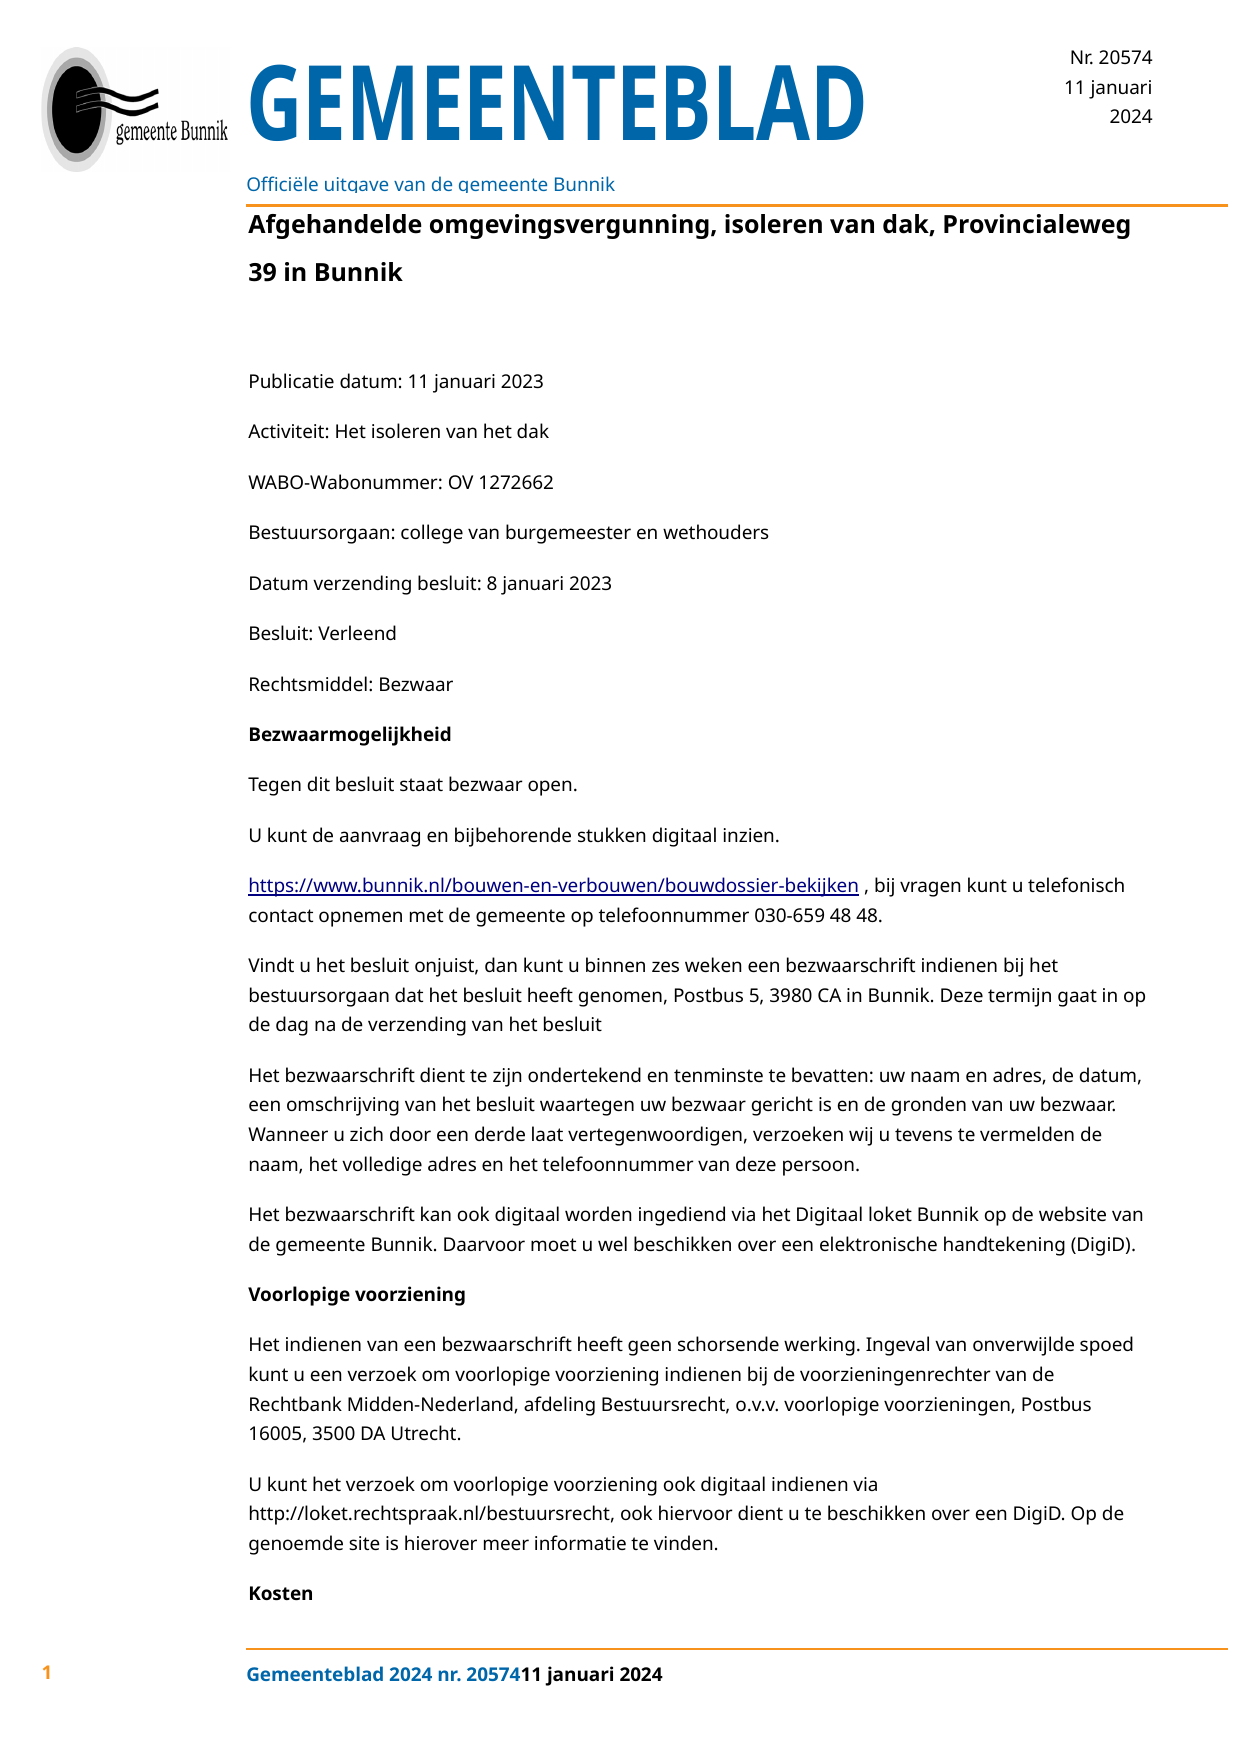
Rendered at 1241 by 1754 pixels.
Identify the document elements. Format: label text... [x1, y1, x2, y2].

text WABO-Wabonummer: OV 1272662 [248, 469, 1152, 495]
text Het bezwaarschrift kan ook digitaal worden ingediend via het Digitaal loket Bunnik op de website van de gemeente Bunnik. Daarvoor moet u wel beschikken over een elektronische handtekening (DigiD). [248, 1201, 1152, 1257]
text Kosten [248, 1580, 1152, 1606]
text Activiteit: Het isoleren van het dak [248, 419, 1152, 444]
text Bestuursorgaan: college van burgemeester en wethouders [248, 519, 1152, 545]
text Vindt u het besluit onjuist, dan kunt u binnen zes weken een bezwaarschrift indienen bij het bestuursorgaan dat het besluit heeft genomen, Postbus 5, 3980 CA in Bunnik. Deze termijn gaat in op de dag na de verzending van het besluit [248, 952, 1152, 1037]
text U kunt het verzoek om voorlopige voorziening ook digitaal indienen via http://loket.rechtspraak.nl/bestuursrecht, ook hiervoor dient u te beschikken over een DigiD. Op de genoemde site is hierover meer informatie te vinden. [248, 1471, 1152, 1556]
text Voorlopige voorziening [248, 1281, 1152, 1307]
picture [41, 47, 231, 172]
text Publicatie datum: 11 januari 2023 [248, 368, 1152, 394]
text Bezwaarmogelijkheid [248, 721, 1152, 747]
text Het bezwaarschrift dient te zijn ondertekend en tenminste te bevatten: uw naam en adres, de datum, een omschrijving van het besluit waartegen uw bezwaar gericht is en de gronden van uw bezwaar. Wanneer u zich door een derde laat vertegenwoordigen, verzoeken wij u tevens te vermelden de naam, het volledige adres en het telefoonnummer van deze persoon. [248, 1062, 1152, 1177]
text https://www.bunnik.nl/bouwen-en-verbouwen/bouwdossier-bekijken , bij vragen kunt u telefonisch contact opnemen met de gemeente op telefoonnummer 030-659 48 48. [248, 872, 1152, 928]
text U kunt de aanvraag en bijbehorende stukken digitaal inzien. [248, 822, 1152, 848]
text Afgehandelde omgevingsvergunning, isoleren van dak, Provincialeweg 39 in Bunnik [248, 207, 1152, 288]
text Tegen dit besluit staat bezwaar open. [248, 772, 1152, 797]
text Het indienen van een bezwaarschrift heeft geen schorsende werking. Ingeval van onverwijlde spoed kunt u een verzoek om voorlopige voorziening indienen bij de voorzieningenrechter van de Rechtbank Midden-Nederland, afdeling Bestuursrecht, o.v.v. voorlopige voorzieningen, Postbus 16005, 3500 DA Utrecht. [248, 1332, 1152, 1446]
text Datum verzending besluit: 8 januari 2023 [248, 570, 1152, 596]
text Besluit: Verleend [248, 620, 1152, 646]
text Rechtsmiddel: Bezwaar [248, 671, 1152, 697]
